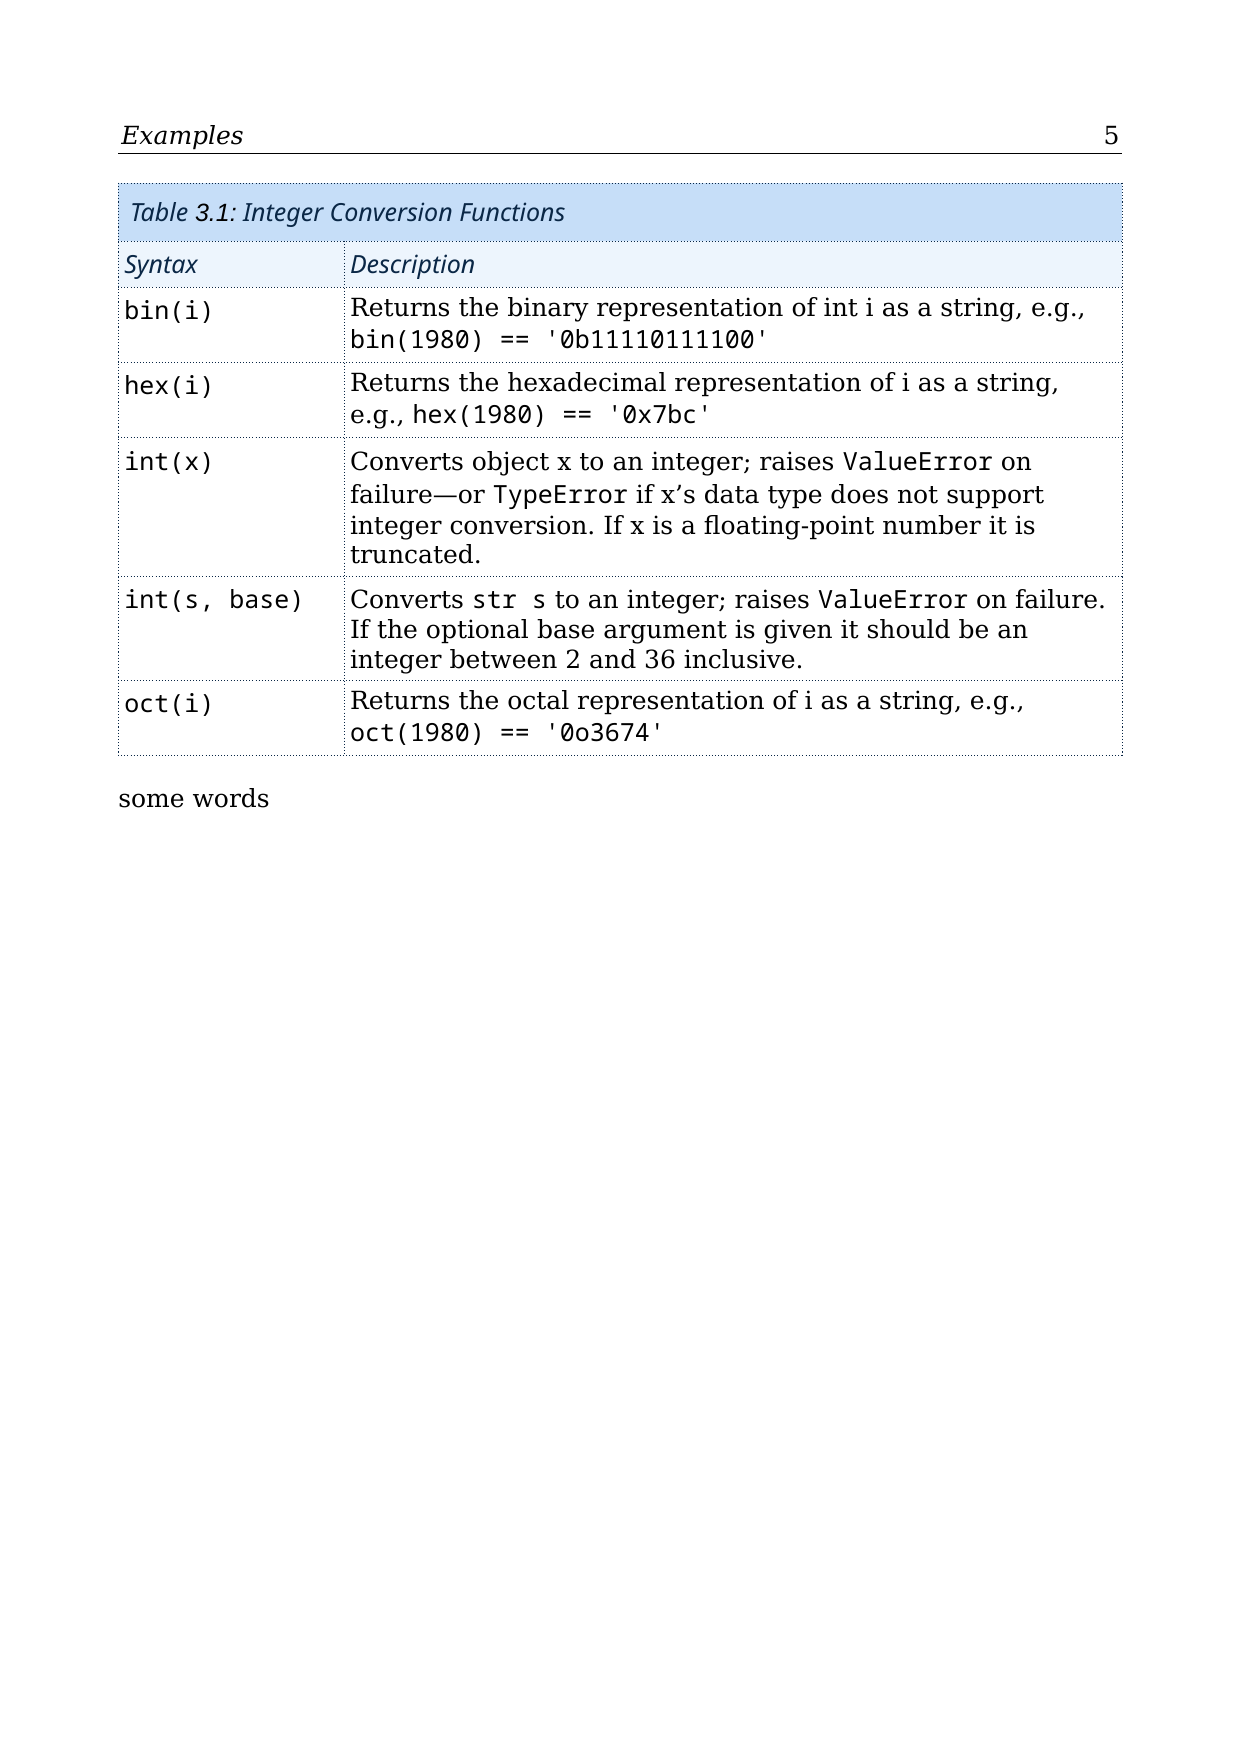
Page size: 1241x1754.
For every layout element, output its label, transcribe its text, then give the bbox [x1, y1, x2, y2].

table_cell Description [344, 241, 1122, 287]
text some words [118, 755, 1122, 814]
table_cell int(x) [118, 437, 344, 576]
table_cell Converts str s to an integer; raises ValueError on failure. If the optional base argument is given it should be an integer between 2 and 36 inclusive. [344, 576, 1122, 680]
table_cell int(s, base) [118, 576, 344, 680]
table_header Table 3.1: Integer Conversion Functions [118, 183, 1122, 241]
table_cell Returns the binary representation of int i as a string, e.g., bin(1980) == '0b11110111100' [344, 287, 1122, 362]
table_cell hex(i) [118, 362, 344, 437]
table_cell oct(i) [118, 680, 344, 755]
table_cell bin(i) [118, 287, 344, 362]
table_cell Returns the octal representation of i as a string, e.g., oct(1980) == '0o3674' [344, 680, 1122, 755]
table_cell Converts object x to an integer; raises ValueError on failure—or TypeError if x’s data type does not support integer conversion. If x is a floating-point number it is truncated. [344, 437, 1122, 576]
table_cell Returns the hexadecimal representation of i as a string, e.g., hex(1980) == '0x7bc' [344, 362, 1122, 437]
table_cell Syntax [118, 241, 344, 287]
